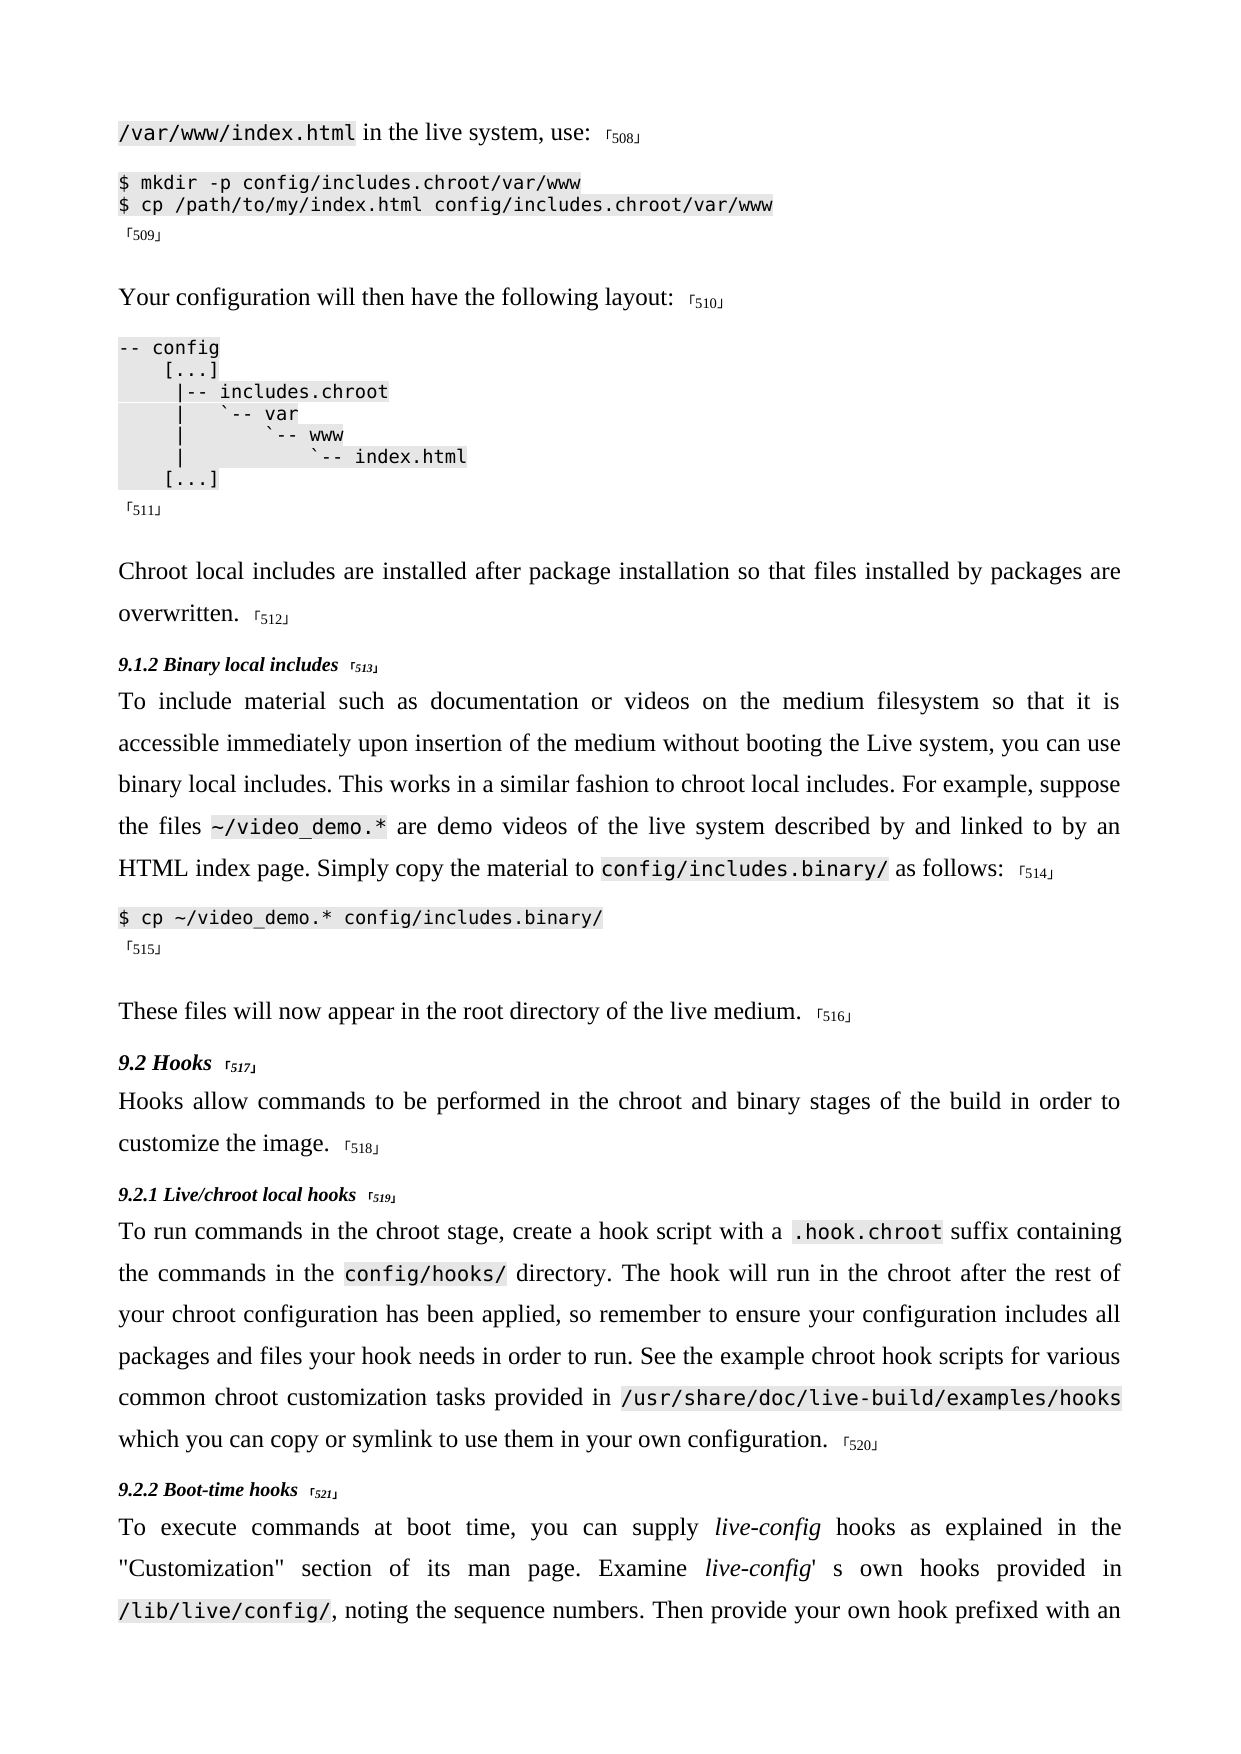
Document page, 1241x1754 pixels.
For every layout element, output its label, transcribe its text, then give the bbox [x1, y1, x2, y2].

text Chroot local includes are installed after package installation so that files installed by packages are overwritten. 「512」 [118, 557, 1122, 627]
subtitle 9.2 Hooks 「517」 [118, 1050, 1122, 1076]
text $ mkdir -p config/includes.chroot/var/www [581, 172, 1122, 194]
text These files will now appear in the root directory of the live medium. 「516」 [118, 997, 1122, 1025]
text To run commands in the chroot stage, create a hook script with a .hook.chroot suffix containing the commands in the config/hooks/ directory. The hook will run in the chroot after the rest of your chroot configuration has been applied, so remember to ensure your configuration includes all packages and files your hook needs in order to run. See the example chroot hook scripts for various common chroot customization tasks provided in /usr/share/doc/live-build/examples/hooks which you can copy or symlink to use them in your own configuration. 「520」 [118, 1217, 1122, 1453]
text | `-- var [118, 402, 1122, 424]
text 「515」 [118, 929, 1122, 957]
text | `-- www [343, 424, 1122, 446]
text Your configuration will then have the following layout: 「510」 [118, 283, 1122, 311]
text | `-- index.html [467, 446, 1122, 468]
subtitle 9.2.1 Live/chroot local hooks 「519」 [118, 1183, 1122, 1205]
text To include material such as documentation or videos on the medium filesystem so that it is accessible immediately upon insertion of the medium without booting the Live system, you can use binary local includes. This works in a similar fashion to chroot local includes. For example, suppose the files ~/video_demo.* are demo videos of the live system described by and linked to by an HTML index page. Simply copy the material to config/includes.binary/ as follows: 「514」 [118, 687, 1122, 882]
text -- config [220, 337, 1122, 359]
text [...] [219, 359, 1122, 381]
text /var/www/index.html in the live system, use: 「508」 [118, 118, 1122, 146]
text $ cp ~/video_demo.* config/includes.binary/ [603, 907, 1122, 929]
text 「511」 [118, 490, 1122, 518]
text [...] [219, 468, 1122, 490]
text Hooks allow commands to be performed in the chroot and binary stages of the build in order to customize the image. 「518」 [118, 1087, 1122, 1157]
text $ cp /path/to/my/index.html config/includes.chroot/var/www [773, 194, 1122, 216]
text To execute commands at boot time, you can supply live-config hooks as explained in the "Customization" section of its man page. Examine live-config' s own hooks provided in /lib/live/config/, noting the sequence numbers. Then provide your own hook prefixed with an appropriate sequence number, either as a chroot local include in config/includes.chroot/lib/live/config/, or as a custom package as discussed in Installing modified or third-party packages. 「522」 [118, 1513, 1122, 1624]
subtitle 9.2.2 Boot-time hooks 「521」 [118, 1479, 1122, 1501]
subtitle 9.1.2 Binary local includes 「513」 [118, 653, 1122, 675]
text |-- includes.chroot [389, 381, 1122, 402]
text 「509」 [118, 216, 1122, 244]
